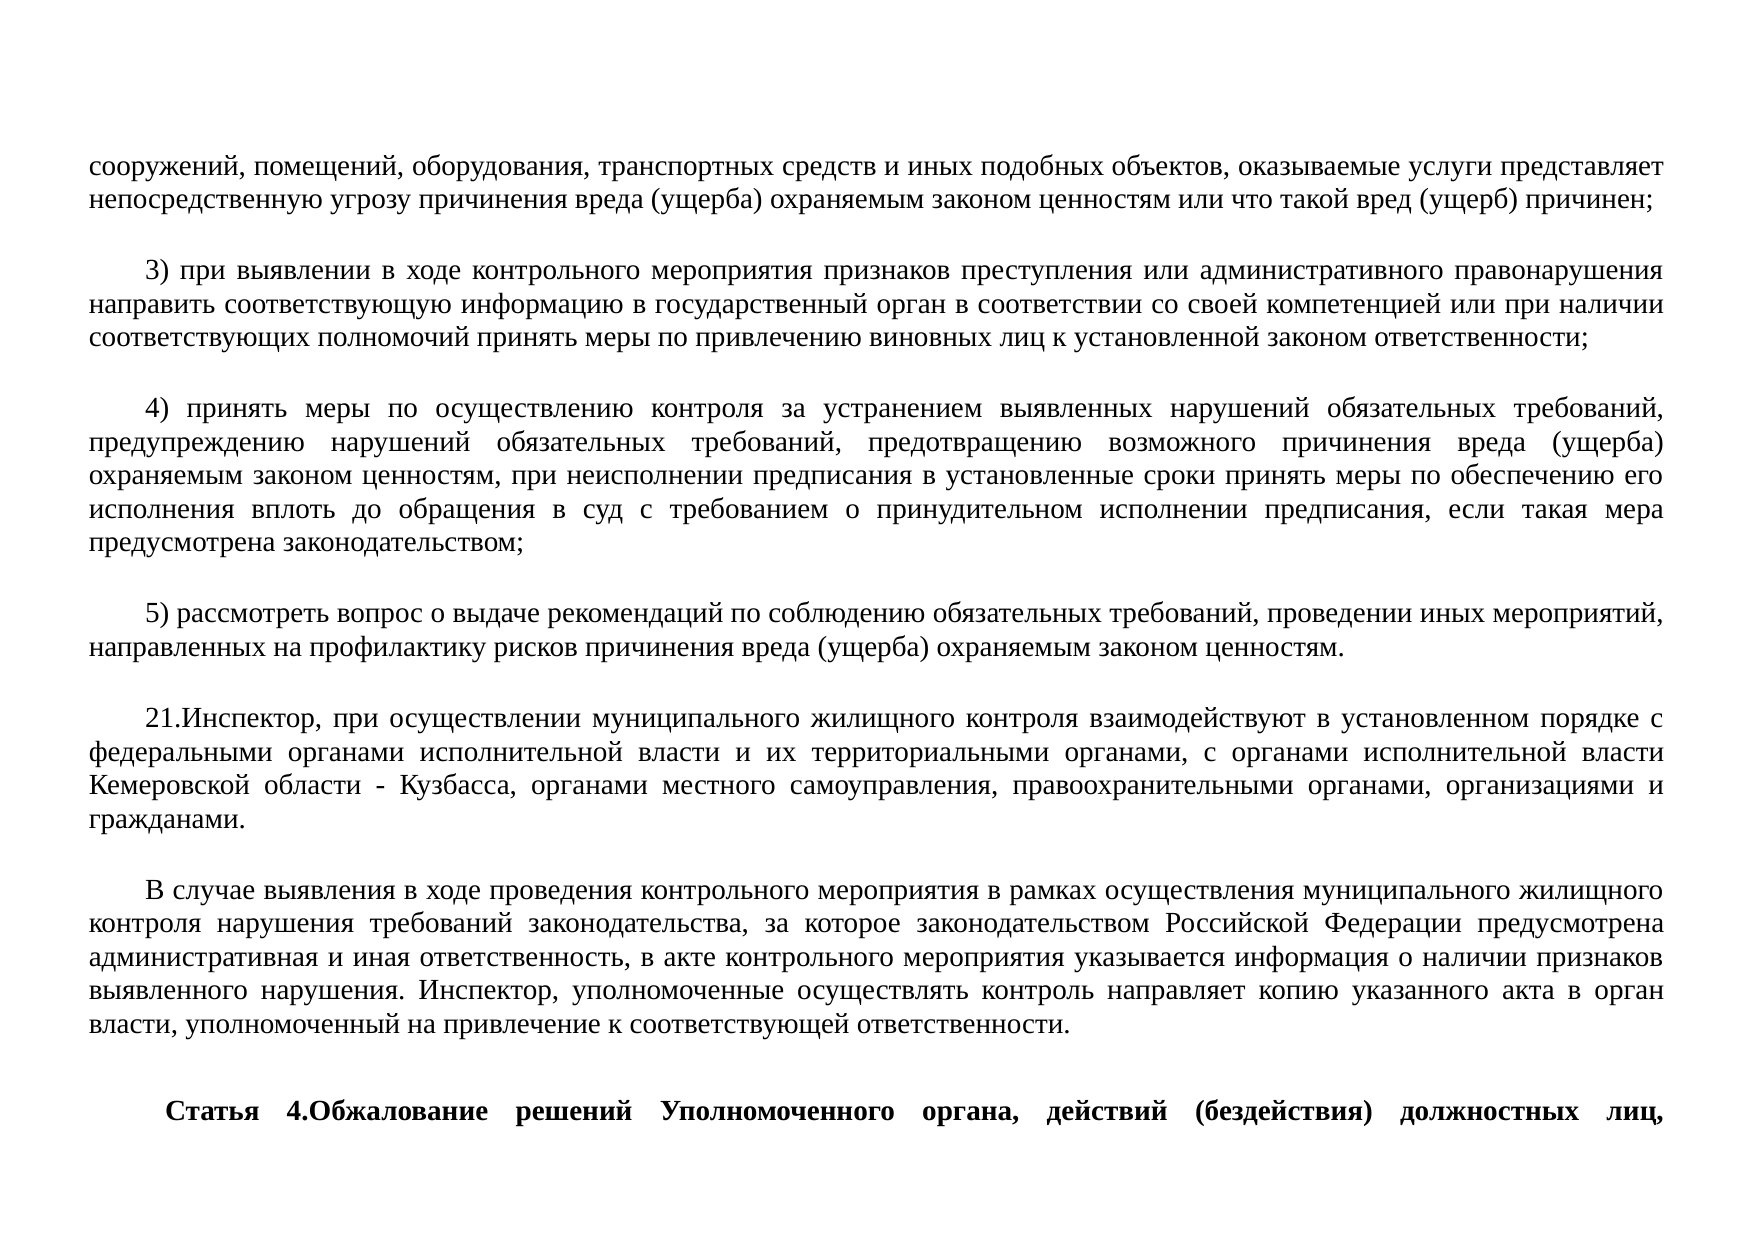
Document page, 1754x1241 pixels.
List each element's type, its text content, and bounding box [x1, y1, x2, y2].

text 21.Инспектор, при осуществлении муниципального жилищного контроля взаимодействуют в установленном порядке с федеральными органами исполнительной власти и их территориальными органами, с органами исполнительной власти Кемеровской области - Кузбасса, органами местного самоуправления, правоохранительными органами, организациями и гражданами. [88, 700, 1665, 834]
text Статья 4.Обжалование решений Уполномоченного органа, действий (бездействия) должностных лиц, [88, 1093, 1665, 1127]
text сооружений, помещений, оборудования, транспортных средств и иных подобных объектов, оказываемые услуги представляет непосредственную угрозу причинения вреда (ущерба) охраняемым законом ценностям или что такой вред (ущерб) причинен; [88, 148, 1665, 215]
text 5) рассмотреть вопрос о выдаче рекомендаций по соблюдению обязательных требований, проведении иных мероприятий, направленных на профилактику рисков причинения вреда (ущерба) охраняемым законом ценностям. [88, 596, 1665, 663]
text 3) при выявлении в ходе контрольного мероприятия признаков преступления или административного правонарушения направить соответствующую информацию в государственный орган в соответствии со своей компетенцией или при наличии соответствующих полномочий принять меры по привлечению виновных лиц к установленной законом ответственности; [88, 252, 1665, 353]
text 4) принять меры по осуществлению контроля за устранением выявленных нарушений обязательных требований, предупреждению нарушений обязательных требований, предотвращению возможного причинения вреда (ущерба) охраняемым законом ценностям, при неисполнении предписания в установленные сроки принять меры по обеспечению его исполнения вплоть до обращения в суд с требованием о принудительном исполнении предписания, если такая мера предусмотрена законодательством; [88, 390, 1665, 558]
text В случае выявления в ходе проведения контрольного мероприятия в рамках осуществления муниципального жилищного контроля нарушения требований законодательства, за которое законодательством Российской Федерации предусмотрена административная и иная ответственность, в акте контрольного мероприятия указывается информация о наличии признаков выявленного нарушения. Инспектор, уполномоченные осуществлять контроль направляет копию указанного акта в орган власти, уполномоченный на привлечение к соответствующей ответственности. [88, 872, 1665, 1039]
